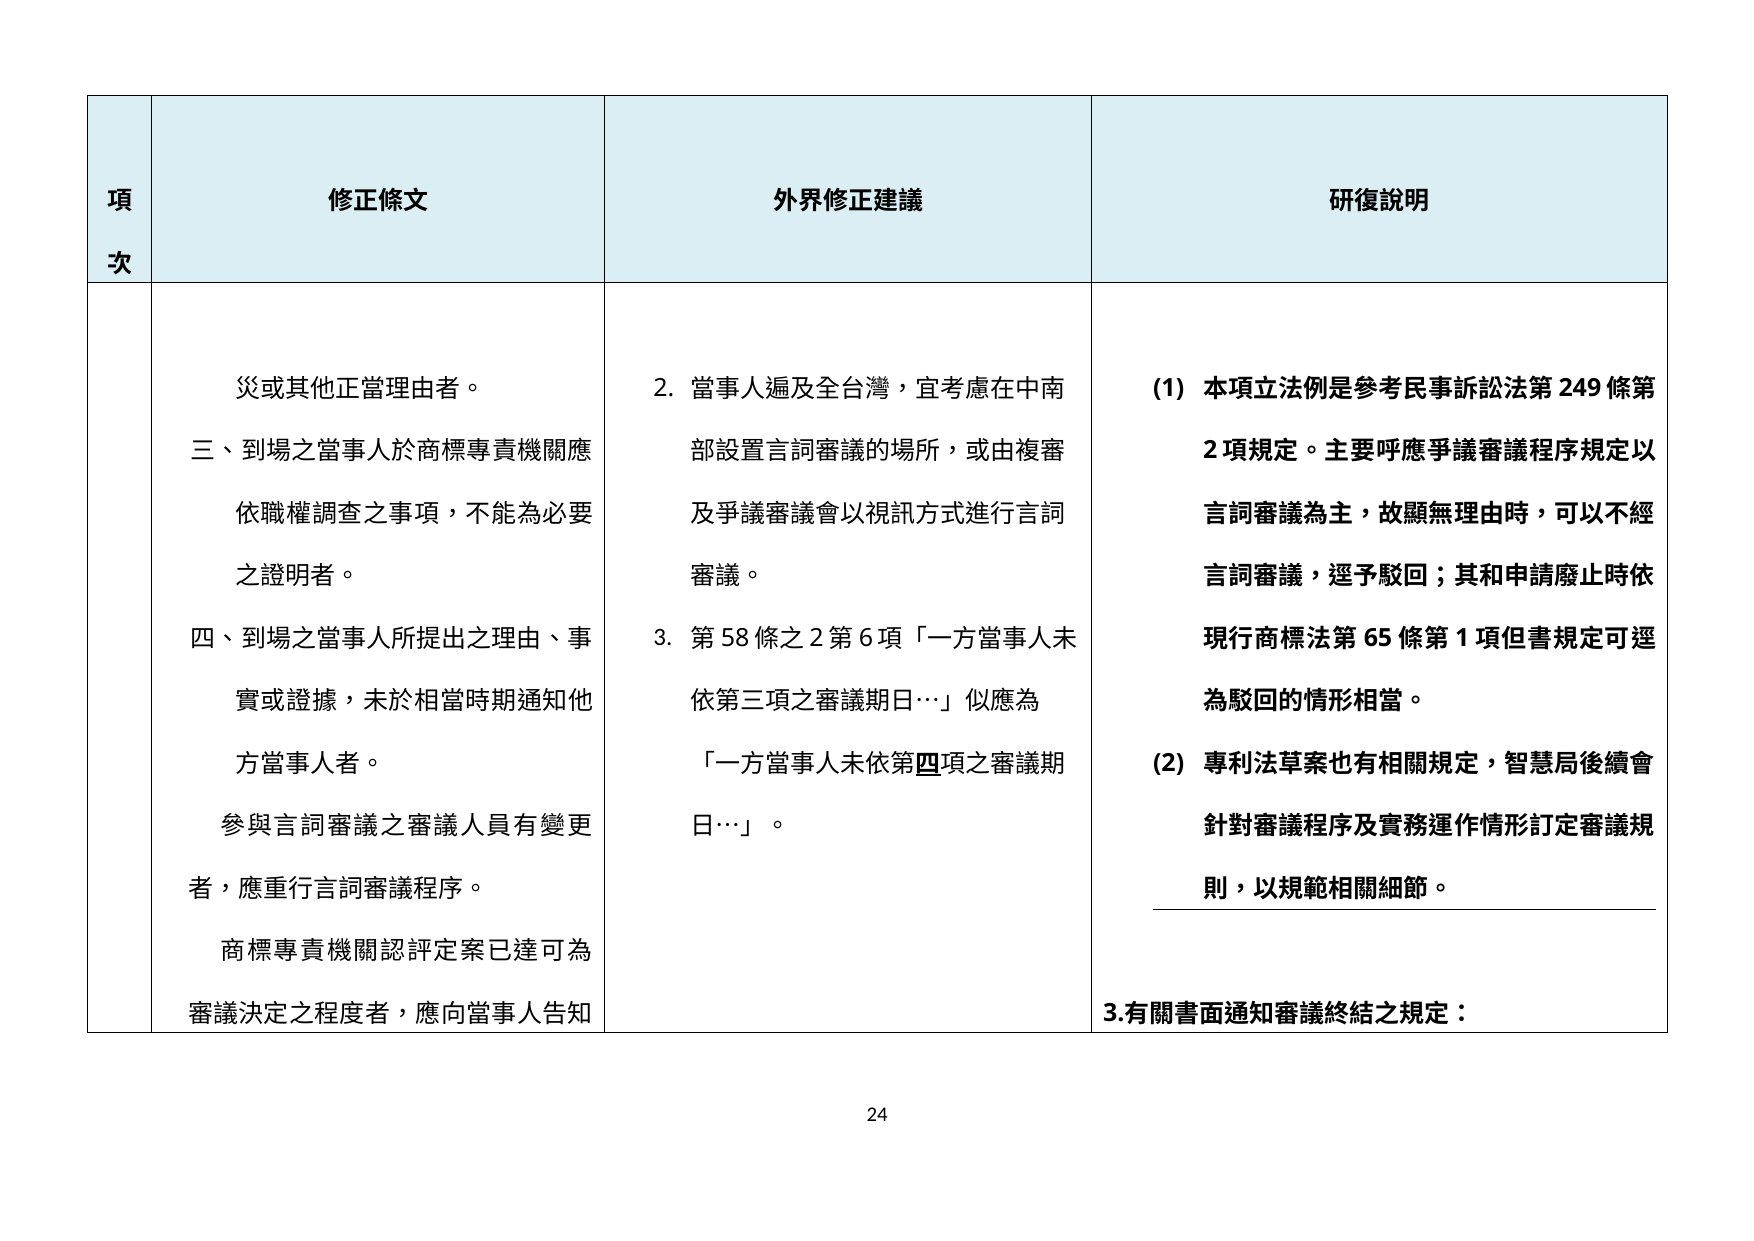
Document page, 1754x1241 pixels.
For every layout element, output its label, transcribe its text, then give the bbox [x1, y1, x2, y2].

table_cell 台商陳先生： 言詞辯論制度將造成商標權人或申請人到場不便，相關議題是否有研究過造成利用人因此增加成本？ 1100119公聽會意見（聖島事務所）： 在商標爭議程序中，是否限於目前送院版商標法草案所定的商標代理人才可代理進行言詞辯論？ 商標異議、評定、廢止案件若都進行言詞辯論，是否會拖延審查？商標爭議程序不會像專利案件那麼複雜到需要面詢，可能百分之六十的案件透過審閱卷證資料就可以結束，草案規定「應言詞審議」對局內而言，適用上是否足夠彈性？ 1100119公聽會意見： 草案第58條之2第2項規定顯無理由得不經言詞審議逕予駁回之參考依據及其具體適用情況為何？ 亞洲專利代理人協會台灣總會意見： 爭議案件以書面進行時進行者，未有審議終結通知之規定，為使當事人掌握書面審理的爭議案件進度，應增加以書面通知審議終結之規定。 當事人遍及全台灣，宜考慮在中南部設置言詞審議的場所，或由複審及爭議審議會以視訊方式進行言詞審議。 第58條之2第6項「一方當事人未依第三項之審議期日…」似應為「一方當事人未依第四項之審議期日…」。 [605, 283, 1091, 1032]
table_header 研復說明 [1092, 96, 1667, 282]
table_cell 災或其他正當理由者。 三、到場之當事人於商標專責機關應依職權調查之事項，不能為必要之證明者。 四、到場之當事人所提出之理由、事實或證據，未於相當時期通知他方當事人者。 參與言詞審議之審議人員有變更者，應重行言詞審議程序。 商標專責機關認評定案已達可為審議決定之程度者，應向當事人告知 [152, 283, 604, 1032]
table_header 項次 [88, 96, 151, 282]
table_cell [88, 283, 151, 1032]
table_cell 1.爭議程序規劃言詞辯論制度，是否增加利用人成本： 未來商標爭議案件，當事人不需經過訴願程序（現階段訴願大約需時三至五個月），可直接請求法院審理，救濟程序更為簡便。 為達審議決定可逕提訴訟的效果，在爭議案件審議階段，即應給予當事人較現行商標法更完整的程序保障，以符合行政程序法第108條、第109條所揭示的立法意旨，所以商標法草案對於評定、廢止案件將改以言詞審議為原則，以利兩造陳述意見並就爭點為完整辯論，前述言詞審議程序也與美國、日本等國際法制相符。 依目前送行政院版草案規定，未來商標爭議程序仍可由商標代理人進行書面或言詞審議。但在訴訟階段仍需要委任律師。 依本條但書規定，仍得依職權或當事人合意採書面審議。據了解，日本的無效審判程序，雖然規定口頭審理，但多數案件仍採行書面審理，實務上仍有視案情及雙方當事人意見而彈性運用之可行性。 2.草案第58條之2第2項規定顯無理由，得不經言詞審議逕予駁回： 本項立法例是參考民事訴訟法第249條第2項規定。主要呼應爭議審議程序規定以言詞審議為主，故顯無理由時，可以不經言詞審議，逕予駁回；其和申請廢止時依現行商標法第65條第1項但書規定可逕為駁回的情形相當。 專利法草案也有相關規定，智慧局後續會針對審議程序及實務運作情形訂定審議規則，以規範相關細節。 3.有關書面通知審議終結之規定： 草案第58條之1第5項，評定案進行書面審議時，商標專責機關如認為事證已臻明確，得通知當事人將作成審議決定。為求明確，將參考專利法草案第76條第3項用語調整文字。 關於審議場所及視訊方式，將於審議規則統一規劃。 第58條之2第6項文字將依建議予以修正。 [1092, 283, 1667, 1032]
table_header 外界修正建議 [605, 96, 1091, 282]
table_header 修正條文 [152, 96, 604, 282]
